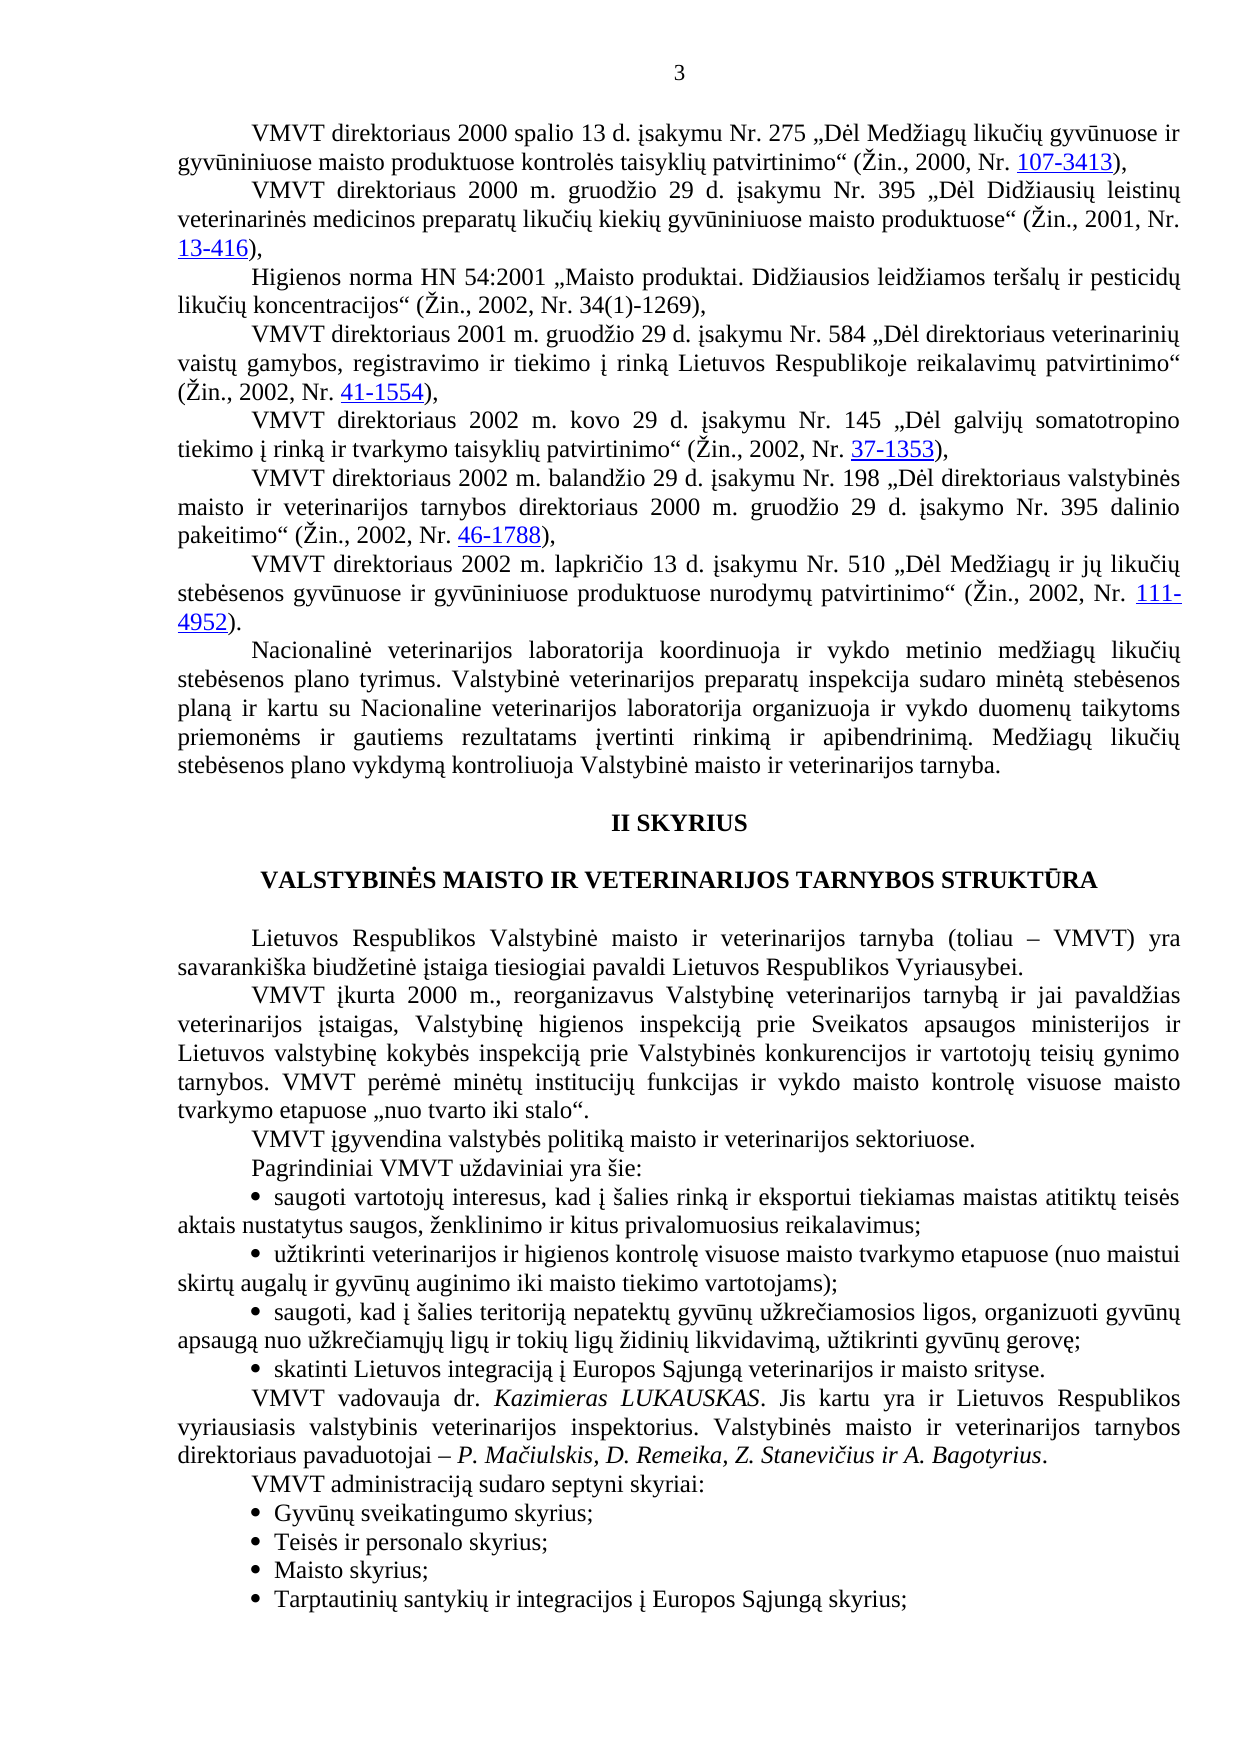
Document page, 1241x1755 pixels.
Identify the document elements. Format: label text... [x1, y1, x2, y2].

text VMVT administraciją sudaro septyni skyriai: [177, 1469, 1181, 1498]
text VMVT įgyvendina valstybės politiką maisto ir veterinarijos sektoriuose. [177, 1124, 1181, 1153]
text užtikrinti veterinarijos ir higienos kontrolę visuose maisto tvarkymo etapuose (nuo maistui skirtų augalų ir gyvūnų auginimo iki maisto tiekimo vartotojams); [177, 1239, 1181, 1297]
text Higienos norma HN 54:2001 „Maisto produktai. Didžiausios leidžiamos teršalų ir pesticidų likučių koncentracijos“ (Žin., 2002, Nr. 34(1)-1269), [177, 262, 1181, 319]
text VMVT direktoriaus 2000 m. gruodžio 29 d. įsakymu Nr. 395 „Dėl Didžiausių leistinų veterinarinės medicinos preparatų likučių kiekių gyvūniniuose maisto produktuose“ (Žin., 2001, Nr. 13-416), [177, 176, 1181, 262]
text Pagrindiniai VMVT uždaviniai yra šie: [177, 1153, 1181, 1182]
text VALSTYBINĖS maisto ir VETERINARIJOS TARNYBOS STRUKTŪRA [177, 866, 1181, 894]
text Tarptautinių santykių ir integracijos į Europos Sąjungą skyrius; [177, 1584, 1181, 1613]
text VMVT direktoriaus 2002 m. kovo 29 d. įsakymu Nr. 145 „Dėl galvijų somatotropino tiekimo į rinką ir tvarkymo taisyklių patvirtinimo“ (Žin., 2002, Nr. 37-1353), [177, 406, 1181, 463]
text saugoti, kad į šalies teritoriją nepatektų gyvūnų užkrečiamosios ligos, organizuoti gyvūnų apsaugą nuo užkrečiamųjų ligų ir tokių ligų židinių likvidavimą, užtikrinti gyvūnų gerovę; [177, 1297, 1181, 1354]
text VMVT direktoriaus 2002 m. lapkričio 13 d. įsakymu Nr. 510 „Dėl Medžiagų ir jų likučių stebėsenos gyvūnuose ir gyvūniniuose produktuose nurodymų patvirtinimo“ (Žin., 2002, Nr. 111-4952). [177, 549, 1181, 636]
text VMVT direktoriaus 2002 m. balandžio 29 d. įsakymu Nr. 198 „Dėl direktoriaus valstybinės maisto ir veterinarijos tarnybos direktoriaus 2000 m. gruodžio 29 d. įsakymo Nr. 395 dalinio pakeitimo“ (Žin., 2002, Nr. 46-1788), [177, 463, 1181, 549]
text VMVT direktoriaus 2000 spalio 13 d. įsakymu Nr. 275 „Dėl Medžiagų likučių gyvūnuose ir gyvūniniuose maisto produktuose kontrolės taisyklių patvirtinimo“ (Žin., 2000, Nr. 107-3413), [177, 118, 1181, 176]
text Nacionalinė veterinarijos laboratorija koordinuoja ir vykdo metinio medžiagų likučių stebėsenos plano tyrimus. Valstybinė veterinarijos preparatų inspekcija sudaro minėtą stebėsenos planą ir kartu su Nacionaline veterinarijos laboratorija organizuoja ir vykdo duomenų taikytoms priemonėms ir gautiems rezultatams įvertinti rinkimą ir apibendrinimą. Medžiagų likučių stebėsenos plano vykdymą kontroliuoja Valstybinė maisto ir veterinarijos tarnyba. [177, 636, 1181, 779]
text skatinti Lietuvos integraciją į Europos Sąjungą veterinarijos ir maisto srityse. [177, 1354, 1181, 1383]
text saugoti vartotojų interesus, kad į šalies rinką ir eksportui tiekiamas maistas atitiktų teisės aktais nustatytus saugos, ženklinimo ir kitus privalomuosius reikalavimus; [177, 1182, 1181, 1239]
text Maisto skyrius; [177, 1556, 1181, 1584]
text Lietuvos Respublikos Valstybinė maisto ir veterinarijos tarnyba (toliau – VMVT) yra savarankiška biudžetinė įstaiga tiesiogiai pavaldi Lietuvos Respublikos Vyriausybei. [177, 923, 1181, 981]
text VMVT direktoriaus 2001 m. gruodžio 29 d. įsakymu Nr. 584 „Dėl direktoriaus veterinarinių vaistų gamybos, registravimo ir tiekimo į rinką Lietuvos Respublikoje reikalavimų patvirtinimo“ (Žin., 2002, Nr. 41-1554), [177, 319, 1181, 406]
text II SKYRIUS [177, 808, 1181, 837]
text VMVT įkurta 2000 m., reorganizavus Valstybinę veterinarijos tarnybą ir jai pavaldžias veterinarijos įstaigas, Valstybinę higienos inspekciją prie Sveikatos apsaugos ministerijos ir Lietuvos valstybinę kokybės inspekciją prie Valstybinės konkurencijos ir vartotojų teisių gynimo tarnybos. VMVT perėmė minėtų institucijų funkcijas ir vykdo maisto kontrolę visuose maisto tvarkymo etapuose „nuo tvarto iki stalo“. [177, 981, 1181, 1124]
text VMVT vadovauja dr. Kazimieras LUKAUSKAS. Jis kartu yra ir Lietuvos Respublikos vyriausiasis valstybinis veterinarijos inspektorius. Valstybinės maisto ir veterinarijos tarnybos direktoriaus pavaduotojai – P. Mačiulskis, D. Remeika, Z. Stanevičius ir A. Bagotyrius. [177, 1383, 1181, 1469]
text Gyvūnų sveikatingumo skyrius; [177, 1498, 1181, 1527]
text Teisės ir personalo skyrius; [177, 1527, 1181, 1556]
